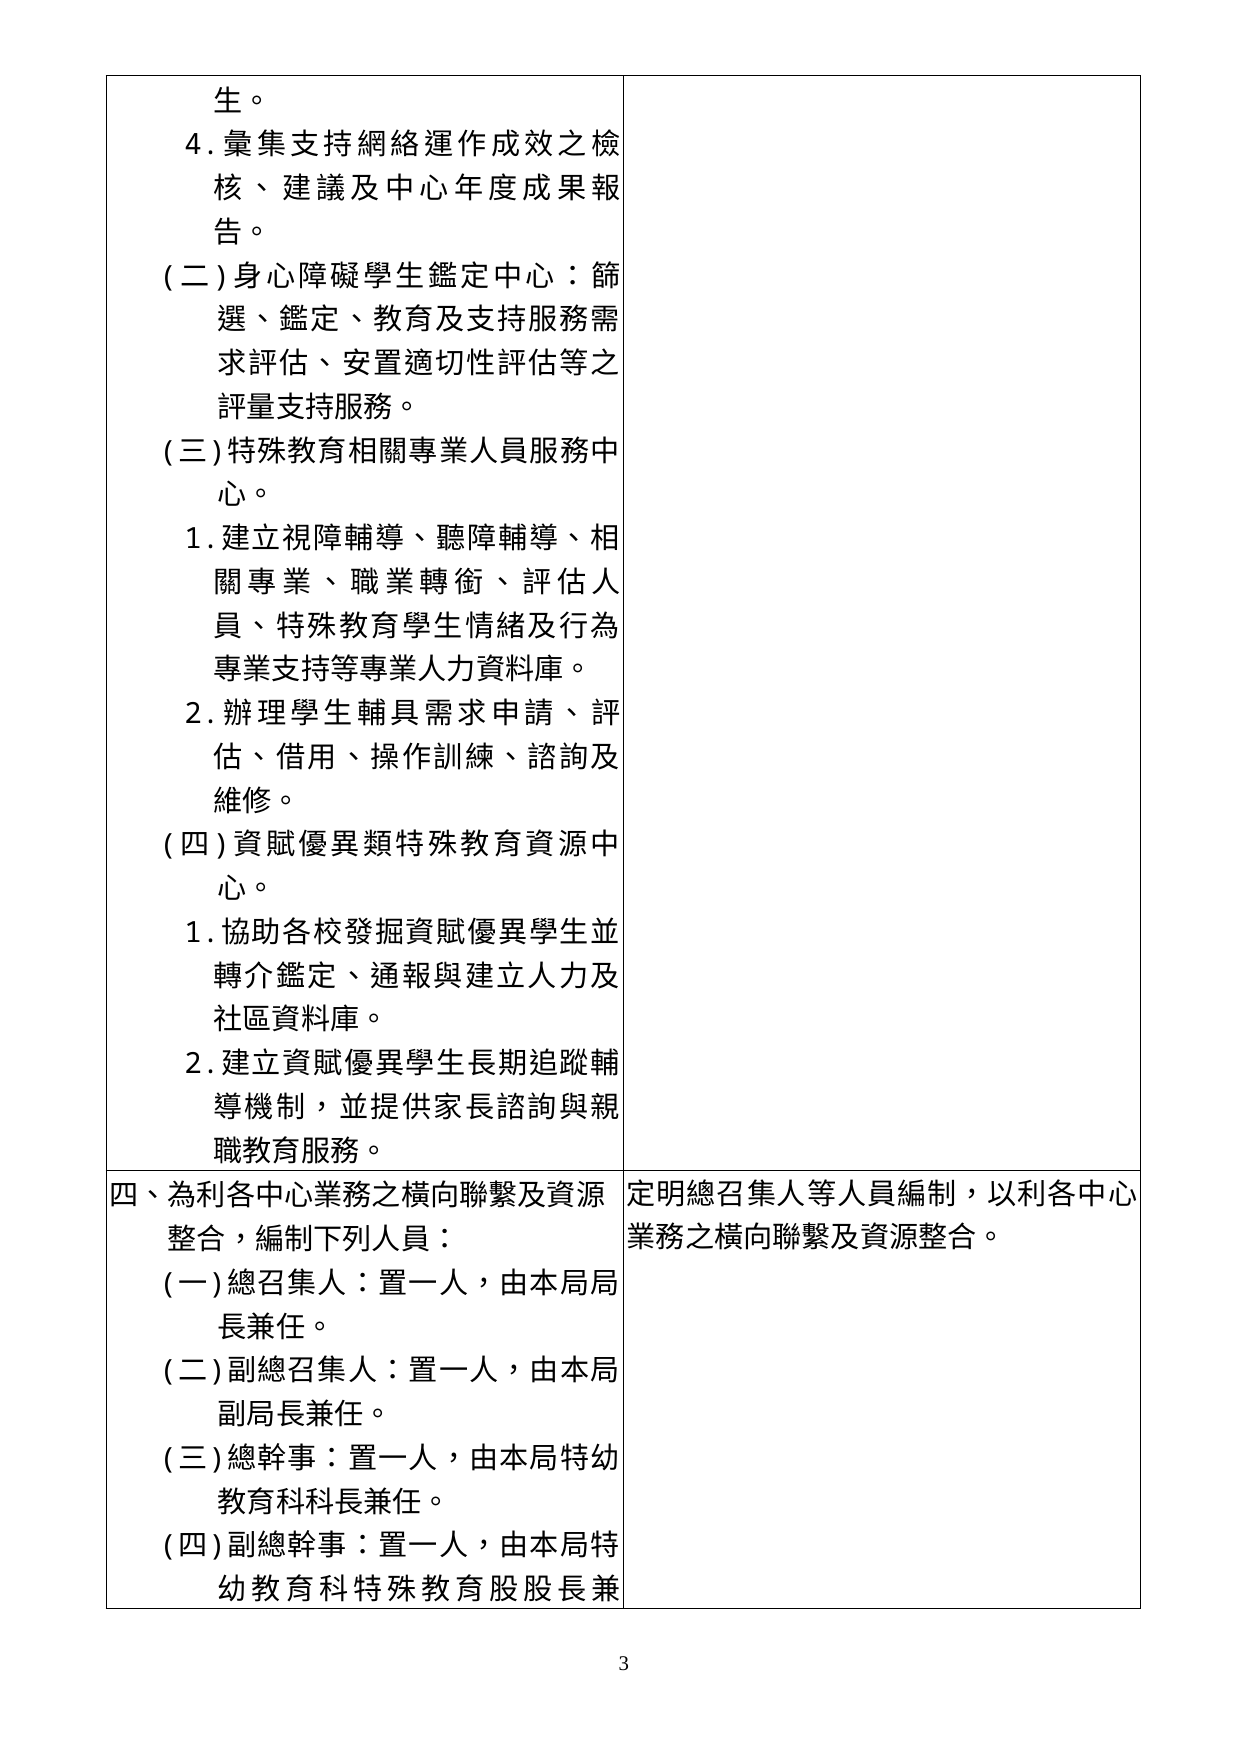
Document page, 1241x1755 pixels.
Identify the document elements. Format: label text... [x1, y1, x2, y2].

table_cell [624, 76, 1140, 1170]
table_cell 定明總召集人等人員編制，以利各中心業務之橫向聯繫及資源整合。 [624, 1171, 1140, 1608]
table_cell 生。 4.彙集支持網絡運作成效之檢核、建議及中心年度成果報告。 (二)身心障礙學生鑑定中心：篩選、鑑定、教育及支持服務需求評估、安置適切性評估等之評量支持服務。 (三)特殊教育相關專業人員服務中心。 1.建立視障輔導、聽障輔導、相關專業、職業轉銜、評估人員、特殊教育學生情緒及行為專業支持等專業人力資料庫。 2.辦理學生輔具需求申請、評估、借用、操作訓練、諮詢及維修。 (四)資賦優異類特殊教育資源中心。 1.協助各校發掘資賦優異學生並轉介鑑定、通報與建立人力及社區資料庫。 2.建立資賦優異學生長期追蹤輔導機制，並提供家長諮詢與親職教育服務。 [107, 76, 623, 1170]
table_cell 四、為利各中心業務之橫向聯繫及資源整合，編制下列人員： (一)總召集人：置一人，由本局局長兼任。 (二)副總召集人：置一人，由本局副局長兼任。 (三)總幹事：置一人，由本局特幼教育科科長兼任。 (四)副總幹事：置一人，由本局特幼教育科特殊教育股股長兼 [107, 1171, 623, 1608]
